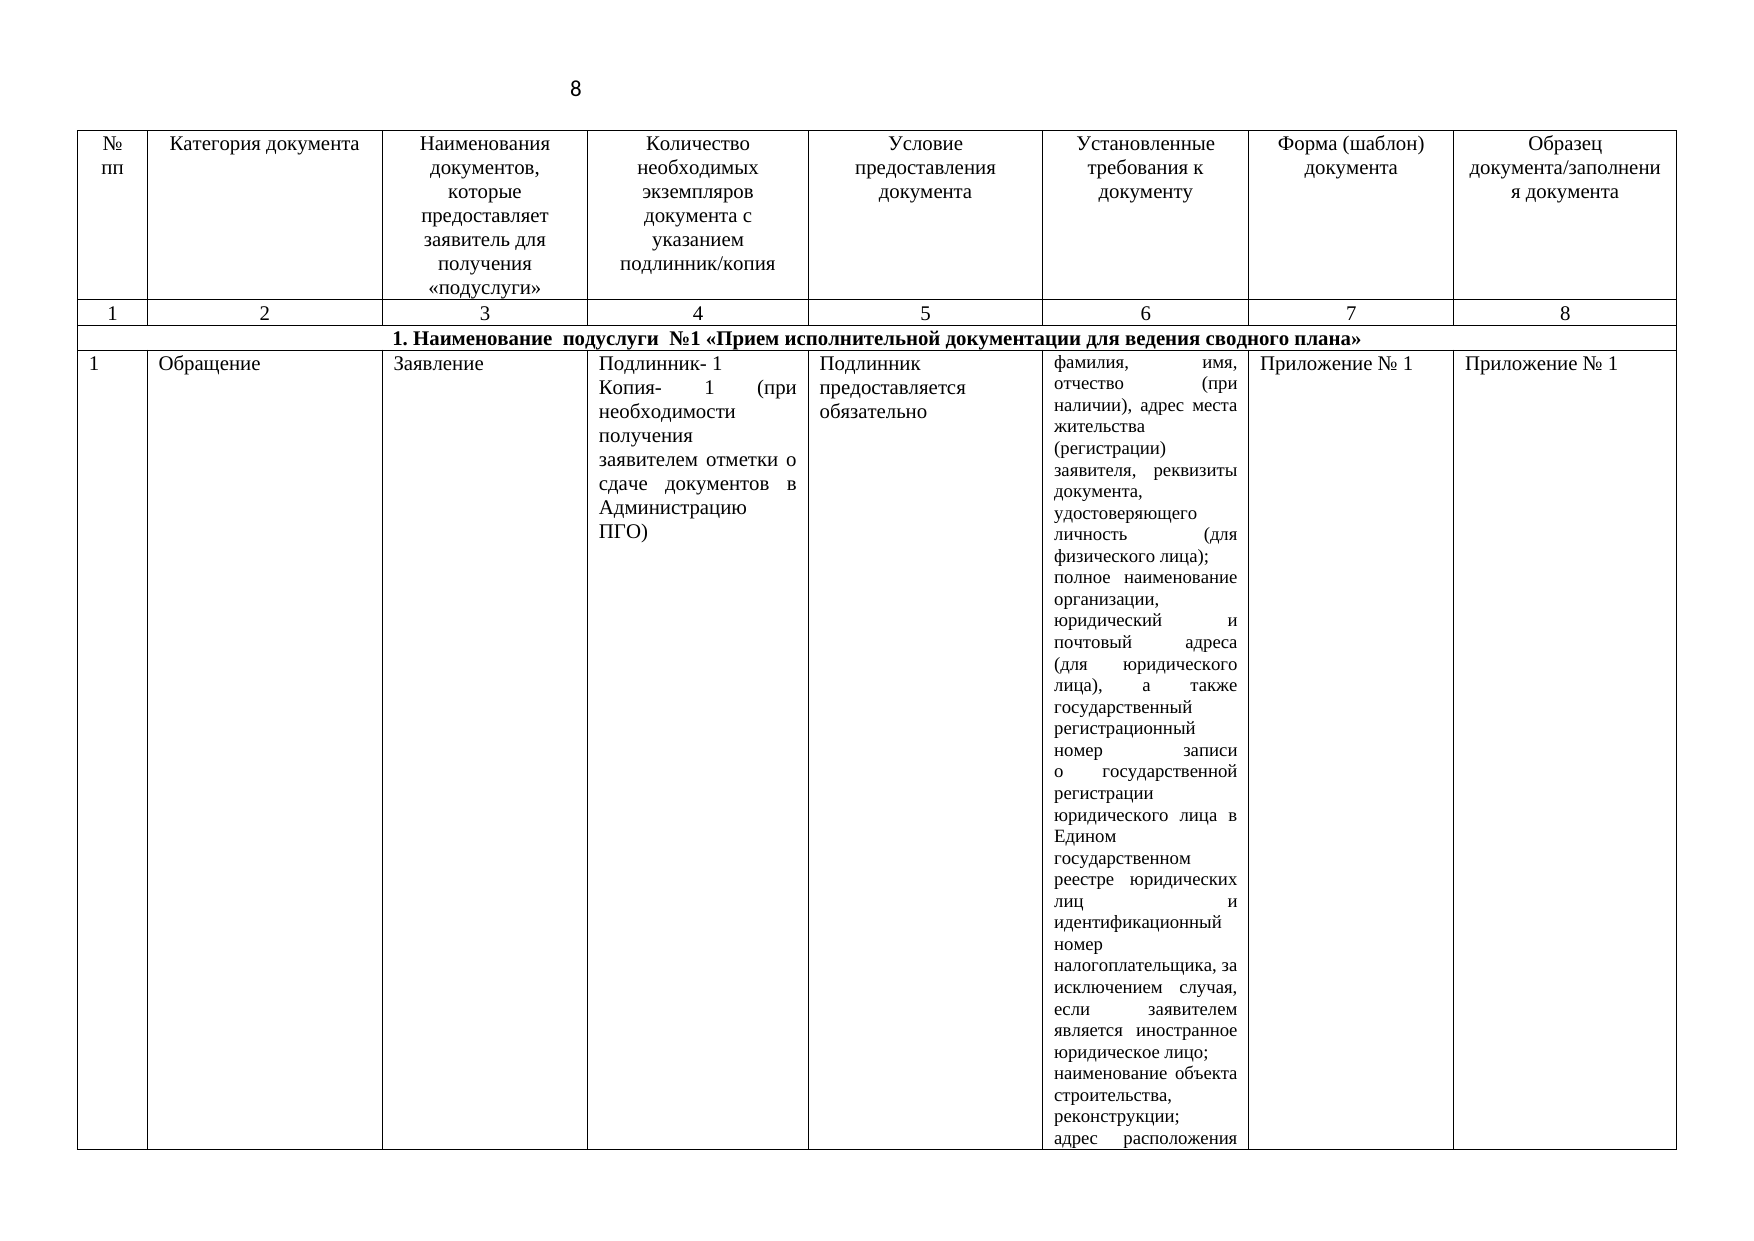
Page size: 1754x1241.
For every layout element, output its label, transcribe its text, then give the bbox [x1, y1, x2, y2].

table_header Установленные требования к документу [1043, 131, 1248, 299]
table_cell 2 [148, 300, 382, 324]
table_header Количество необходимых экземпляров документа с указанием подлинник/копия [588, 131, 808, 299]
table_cell 1 [78, 300, 147, 324]
table_cell Подлинник- 1 Копия- 1 (при необходимости получения заявителем отметки о сдаче документов в Администрацию ПГО) [588, 351, 808, 1148]
table_header Форма (шаблон) документа [1249, 131, 1453, 299]
table_cell 8 [1454, 300, 1676, 324]
table_header Условие предоставления документа [809, 131, 1042, 299]
table_header Категория документа [148, 131, 382, 299]
table_header Наименования документов, которые предоставляет заявитель для получения «подуслуги» [383, 131, 587, 299]
table_cell 1 [78, 351, 147, 1148]
table_cell 6 [1043, 300, 1248, 324]
table_header № пп [78, 131, 147, 299]
table_cell Обращение [148, 351, 382, 1148]
table_cell фамилия, имя, отчество (при наличии), адрес места жительства (регистрации) заявителя, реквизиты документа, удостоверяющего личность (для физического лица); полное наименование организации, юридический и почтовый адреса (для юридического лица), а также государственный регистрационный номер записи о государственной регистрации юридического лица в Едином государственном реестре юридических лиц и идентификационный номер налогоплательщика, за исключением случая, если заявителем является иностранное юридическое лицо; наименование объекта строительства, реконструкции; адрес расположения [1043, 351, 1248, 1148]
table_cell 7 [1249, 300, 1453, 324]
table_cell 1. Наименование подуслуги №1 «Прием исполнительной документации для ведения сводного плана» [78, 326, 1676, 349]
table_cell Подлинник предоставляется обязательно [809, 351, 1042, 1148]
table_cell 4 [588, 300, 808, 324]
table_cell Приложение № 1 [1249, 351, 1453, 1148]
table_cell 5 [809, 300, 1042, 324]
table_cell Приложение № 1 [1454, 351, 1676, 1148]
table_header Образец документа/заполнения документа [1454, 131, 1676, 299]
table_cell 3 [383, 300, 587, 324]
table_cell Заявление [383, 351, 587, 1148]
